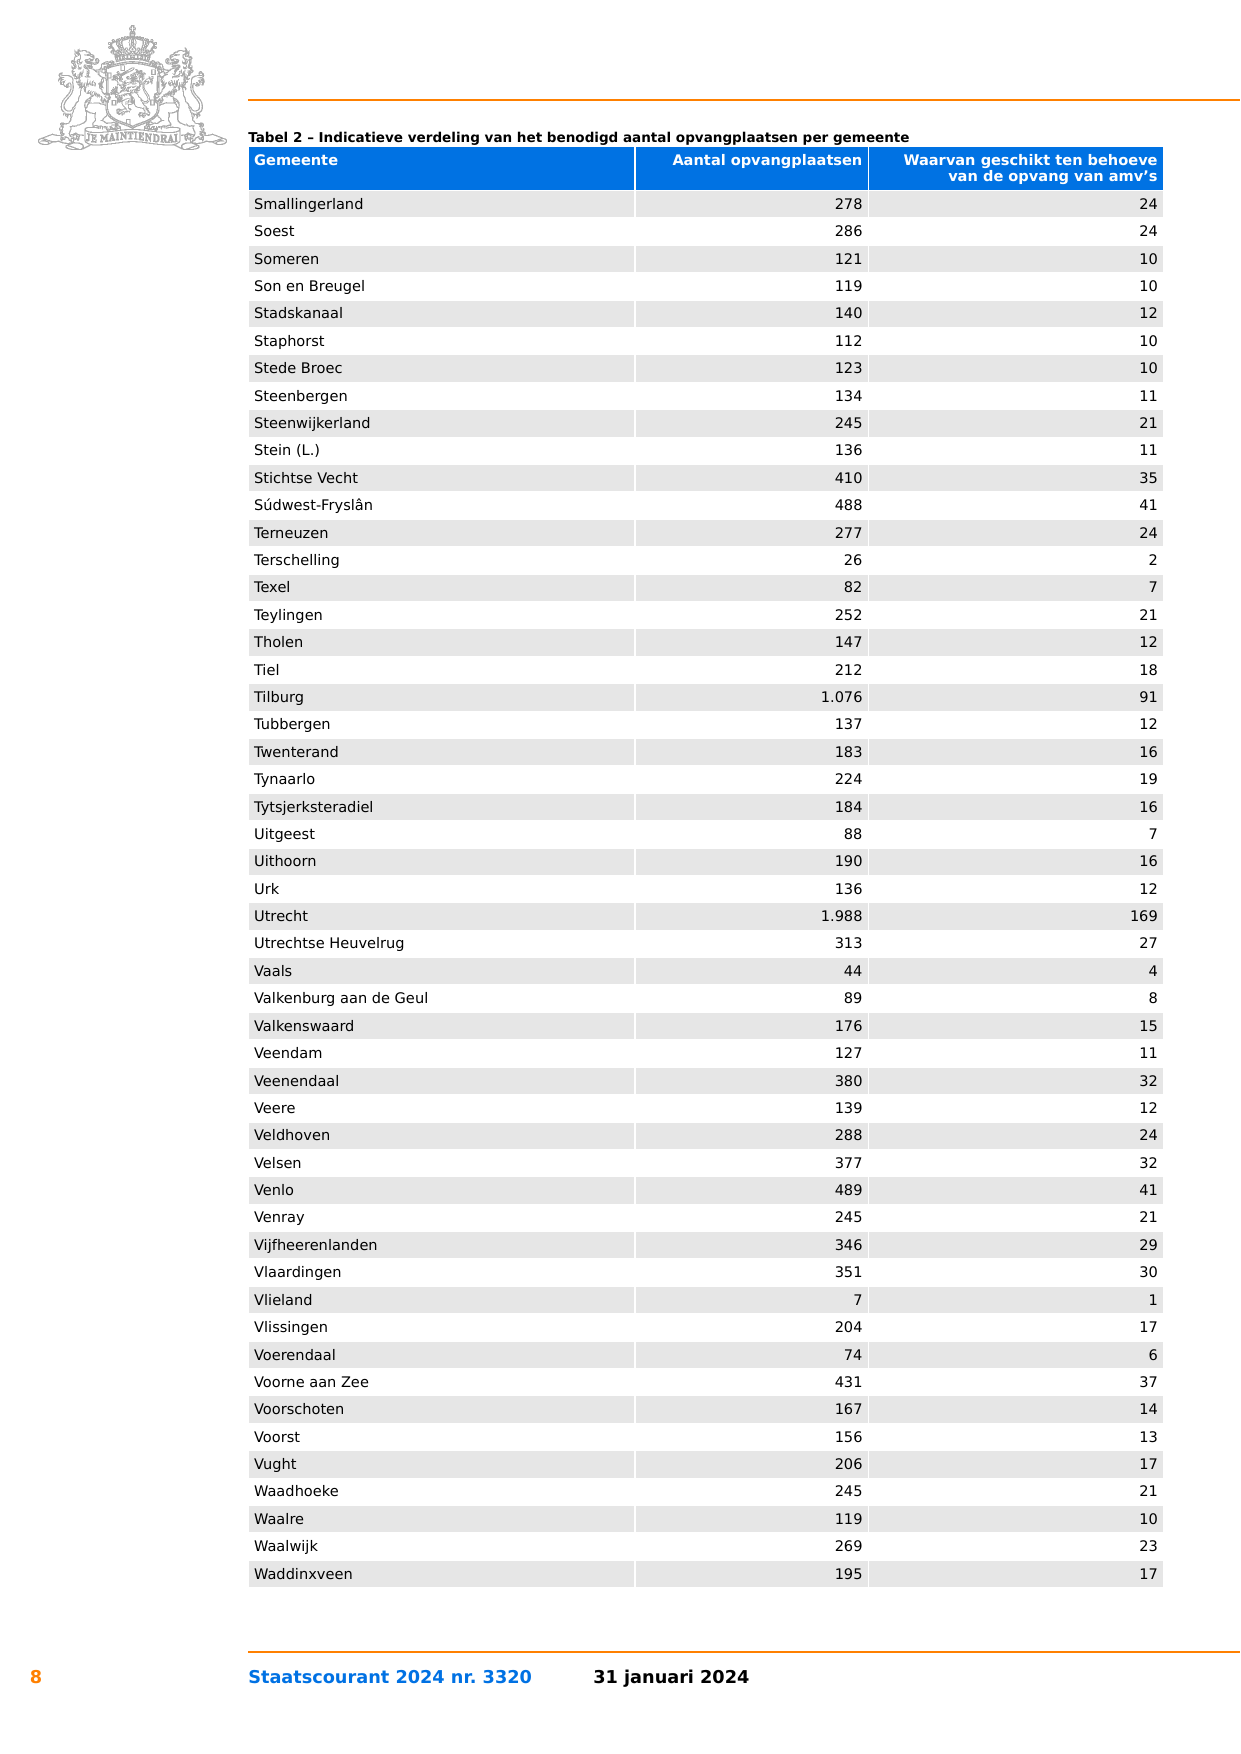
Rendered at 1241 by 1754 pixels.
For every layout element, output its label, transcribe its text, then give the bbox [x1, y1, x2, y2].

table_cell Uithoorn [249, 849, 634, 875]
table_cell Terneuzen [249, 520, 634, 546]
table_cell Waarvan geschikt ten behoeve van de opvang van amv’s [869, 147, 1163, 190]
table_cell 112 [636, 328, 868, 354]
table_cell 2 [869, 547, 1163, 573]
table_cell 206 [636, 1451, 868, 1478]
table_cell Valkenswaard [249, 1013, 634, 1039]
table_cell 24 [869, 520, 1163, 546]
table_cell 21 [869, 602, 1163, 628]
table_cell Vught [249, 1451, 634, 1478]
table_cell 10 [869, 355, 1163, 382]
table_cell 10 [869, 246, 1163, 272]
table_cell Vijfheerenlanden [249, 1232, 634, 1258]
table_cell Veldhoven [249, 1123, 634, 1149]
table_cell 15 [869, 1013, 1163, 1039]
table_header Tabel 2 – Indicatieve verdeling van het benodigd aantal opvangplaatsen per gemeente [248, 130, 1163, 146]
table_cell 140 [636, 301, 868, 327]
table_cell 488 [636, 493, 868, 519]
table_cell 278 [636, 191, 868, 217]
table_cell Son en Breugel [249, 273, 634, 299]
table_cell 167 [636, 1396, 868, 1423]
table_cell 32 [869, 1068, 1163, 1094]
table_cell 377 [636, 1150, 868, 1176]
table_cell 136 [636, 876, 868, 902]
table_cell 82 [636, 575, 868, 601]
table_cell 351 [636, 1260, 868, 1286]
table_cell 24 [869, 191, 1163, 217]
table_cell 88 [636, 821, 868, 847]
table_cell 26 [636, 547, 868, 573]
table_cell 4 [869, 958, 1163, 984]
table_cell 6 [869, 1342, 1163, 1368]
table_cell 44 [636, 958, 868, 984]
table_cell Teylingen [249, 602, 634, 628]
table_cell 7 [636, 1287, 868, 1313]
table_cell 1 [869, 1287, 1163, 1313]
table_cell Aantal opvangplaatsen [636, 147, 868, 190]
table_cell Veendam [249, 1040, 634, 1067]
table_cell Soest [249, 219, 634, 245]
table_cell 74 [636, 1342, 868, 1368]
table_cell 431 [636, 1369, 868, 1395]
table_cell Uitgeest [249, 821, 634, 847]
table_cell 27 [869, 931, 1163, 957]
table_cell 269 [636, 1534, 868, 1560]
table_cell Venlo [249, 1177, 634, 1204]
table_cell 29 [869, 1232, 1163, 1258]
table_cell 10 [869, 328, 1163, 354]
table_cell 7 [869, 575, 1163, 601]
table_cell 24 [869, 1123, 1163, 1149]
table_cell 313 [636, 931, 868, 957]
table_cell 16 [869, 849, 1163, 875]
table_cell Venray [249, 1205, 634, 1231]
table_cell 11 [869, 1040, 1163, 1067]
table_cell Steenbergen [249, 383, 634, 409]
table_cell Tiel [249, 657, 634, 683]
table_cell 18 [869, 657, 1163, 683]
table_cell 190 [636, 849, 868, 875]
table_cell Tholen [249, 629, 634, 656]
table_cell 489 [636, 1177, 868, 1204]
table_cell 1.988 [636, 903, 868, 930]
table_cell Waalre [249, 1506, 634, 1532]
table_cell 252 [636, 602, 868, 628]
table_cell Stede Broec [249, 355, 634, 382]
table_cell Smallingerland [249, 191, 634, 217]
table_cell Vaals [249, 958, 634, 984]
table_cell Texel [249, 575, 634, 601]
table_cell 24 [869, 219, 1163, 245]
table_cell 19 [869, 766, 1163, 793]
table_cell Vlaardingen [249, 1260, 634, 1286]
table_cell Tynaarlo [249, 766, 634, 793]
table_cell Staphorst [249, 328, 634, 354]
table_cell Voerendaal [249, 1342, 634, 1368]
table_cell 212 [636, 657, 868, 683]
table_cell Velsen [249, 1150, 634, 1176]
table_cell 176 [636, 1013, 868, 1039]
table_cell 21 [869, 1479, 1163, 1505]
table_cell 195 [636, 1561, 868, 1587]
table_cell 204 [636, 1314, 868, 1341]
table_cell 8 [869, 986, 1163, 1012]
table_cell 137 [636, 712, 868, 738]
table_cell 11 [869, 438, 1163, 464]
table_cell Vlissingen [249, 1314, 634, 1341]
table_cell 288 [636, 1123, 868, 1149]
table_cell Waddinxveen [249, 1561, 634, 1587]
table_cell 32 [869, 1150, 1163, 1176]
table_cell 224 [636, 766, 868, 793]
table_cell Twenterand [249, 739, 634, 765]
table_cell Tubbergen [249, 712, 634, 738]
table_cell 1.076 [636, 684, 868, 711]
table_cell 17 [869, 1451, 1163, 1478]
table_cell Utrecht [249, 903, 634, 930]
table_cell Voorst [249, 1424, 634, 1450]
table_cell 136 [636, 438, 868, 464]
table_cell 123 [636, 355, 868, 382]
table_cell 245 [636, 410, 868, 437]
table_cell Utrechtse Heuvelrug [249, 931, 634, 957]
table_cell 119 [636, 273, 868, 299]
table_cell 127 [636, 1040, 868, 1067]
table_cell 89 [636, 986, 868, 1012]
table_cell 410 [636, 465, 868, 491]
table_cell 13 [869, 1424, 1163, 1450]
table_cell Someren [249, 246, 634, 272]
table_cell 7 [869, 821, 1163, 847]
table_cell 245 [636, 1479, 868, 1505]
table_cell 10 [869, 273, 1163, 299]
table_cell Vlieland [249, 1287, 634, 1313]
table_cell 183 [636, 739, 868, 765]
table_cell Urk [249, 876, 634, 902]
table_cell 134 [636, 383, 868, 409]
table_cell 17 [869, 1314, 1163, 1341]
table_cell Stadskanaal [249, 301, 634, 327]
table_cell 12 [869, 1095, 1163, 1121]
table_cell 16 [869, 794, 1163, 820]
table_cell Tytsjerksteradiel [249, 794, 634, 820]
table_cell 277 [636, 520, 868, 546]
table_cell 11 [869, 383, 1163, 409]
table_cell 147 [636, 629, 868, 656]
table_cell Voorne aan Zee [249, 1369, 634, 1395]
table_cell Gemeente [249, 147, 634, 190]
table_cell Valkenburg aan de Geul [249, 986, 634, 1012]
table_cell 380 [636, 1068, 868, 1094]
table_cell 41 [869, 1177, 1163, 1204]
table_cell 184 [636, 794, 868, 820]
table_cell 23 [869, 1534, 1163, 1560]
table_cell Waadhoeke [249, 1479, 634, 1505]
table_cell Tilburg [249, 684, 634, 711]
table_cell 139 [636, 1095, 868, 1121]
table_cell 245 [636, 1205, 868, 1231]
table_cell 17 [869, 1561, 1163, 1587]
table_cell 169 [869, 903, 1163, 930]
table_cell Terschelling [249, 547, 634, 573]
table_cell Stein (L.) [249, 438, 634, 464]
table_cell Veenendaal [249, 1068, 634, 1094]
table_cell 41 [869, 493, 1163, 519]
table_cell 91 [869, 684, 1163, 711]
table_cell 286 [636, 219, 868, 245]
table_cell 16 [869, 739, 1163, 765]
table_cell 35 [869, 465, 1163, 491]
table_cell 121 [636, 246, 868, 272]
table_cell 10 [869, 1506, 1163, 1532]
table_cell 12 [869, 629, 1163, 656]
table_cell 156 [636, 1424, 868, 1450]
table_cell Stichtse Vecht [249, 465, 634, 491]
table_cell Steenwijkerland [249, 410, 634, 437]
table_cell 346 [636, 1232, 868, 1258]
table_cell 21 [869, 410, 1163, 437]
table_cell Veere [249, 1095, 634, 1121]
table_cell 21 [869, 1205, 1163, 1231]
table_cell 30 [869, 1260, 1163, 1286]
table_cell 12 [869, 712, 1163, 738]
table_cell 119 [636, 1506, 868, 1532]
table_cell 12 [869, 301, 1163, 327]
picture [38, 25, 227, 150]
table_cell Waalwijk [249, 1534, 634, 1560]
table_cell 14 [869, 1396, 1163, 1423]
table_cell Voorschoten [249, 1396, 634, 1423]
table_cell 37 [869, 1369, 1163, 1395]
table_cell 12 [869, 876, 1163, 902]
table_cell Súdwest-Fryslân [249, 493, 634, 519]
